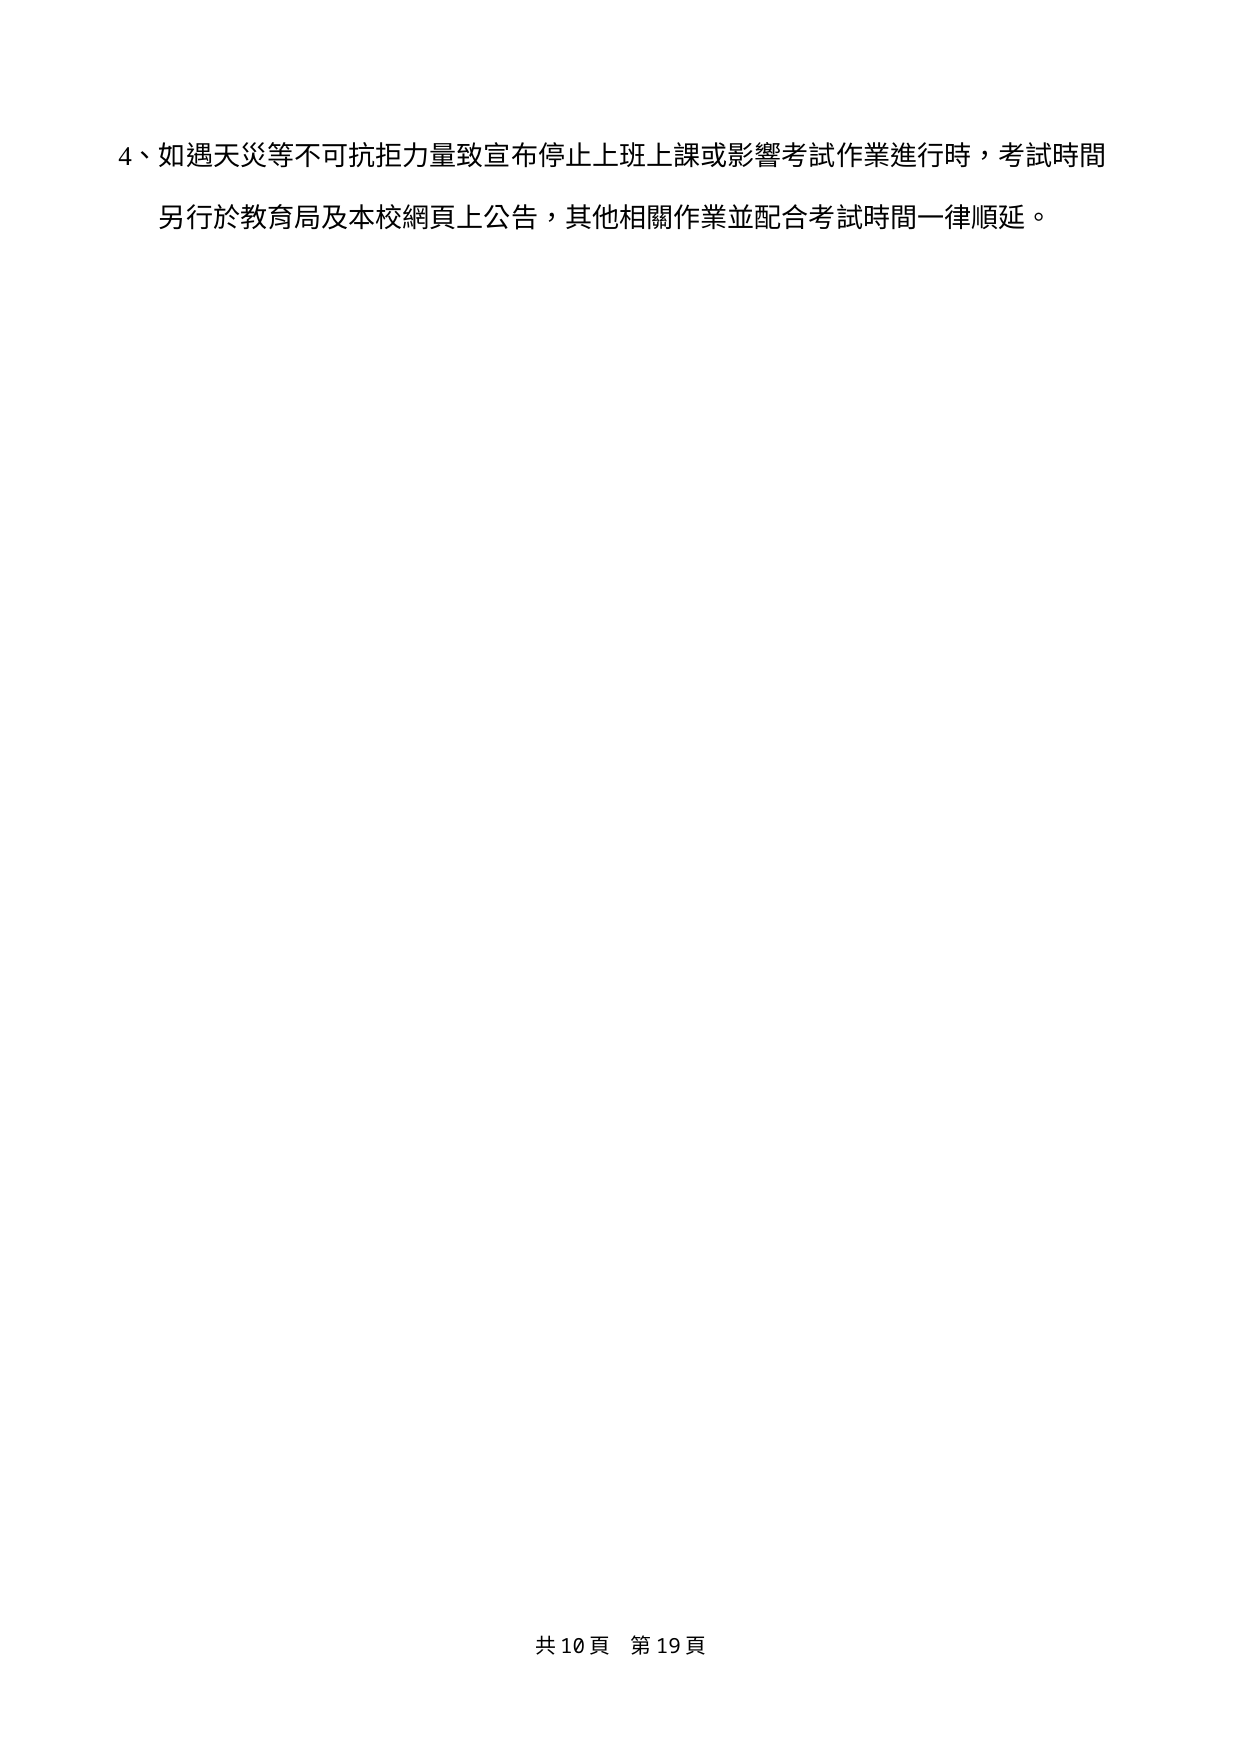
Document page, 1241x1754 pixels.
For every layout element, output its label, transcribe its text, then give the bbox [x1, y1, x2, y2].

text 4、如遇天災等不可抗拒力量致宣布停止上班上課或影響考試作業進行時，考試時間 另行於教育局及本校網頁上公告，其他相關作業並配合考試時間一律順延。 [118, 112, 1122, 237]
